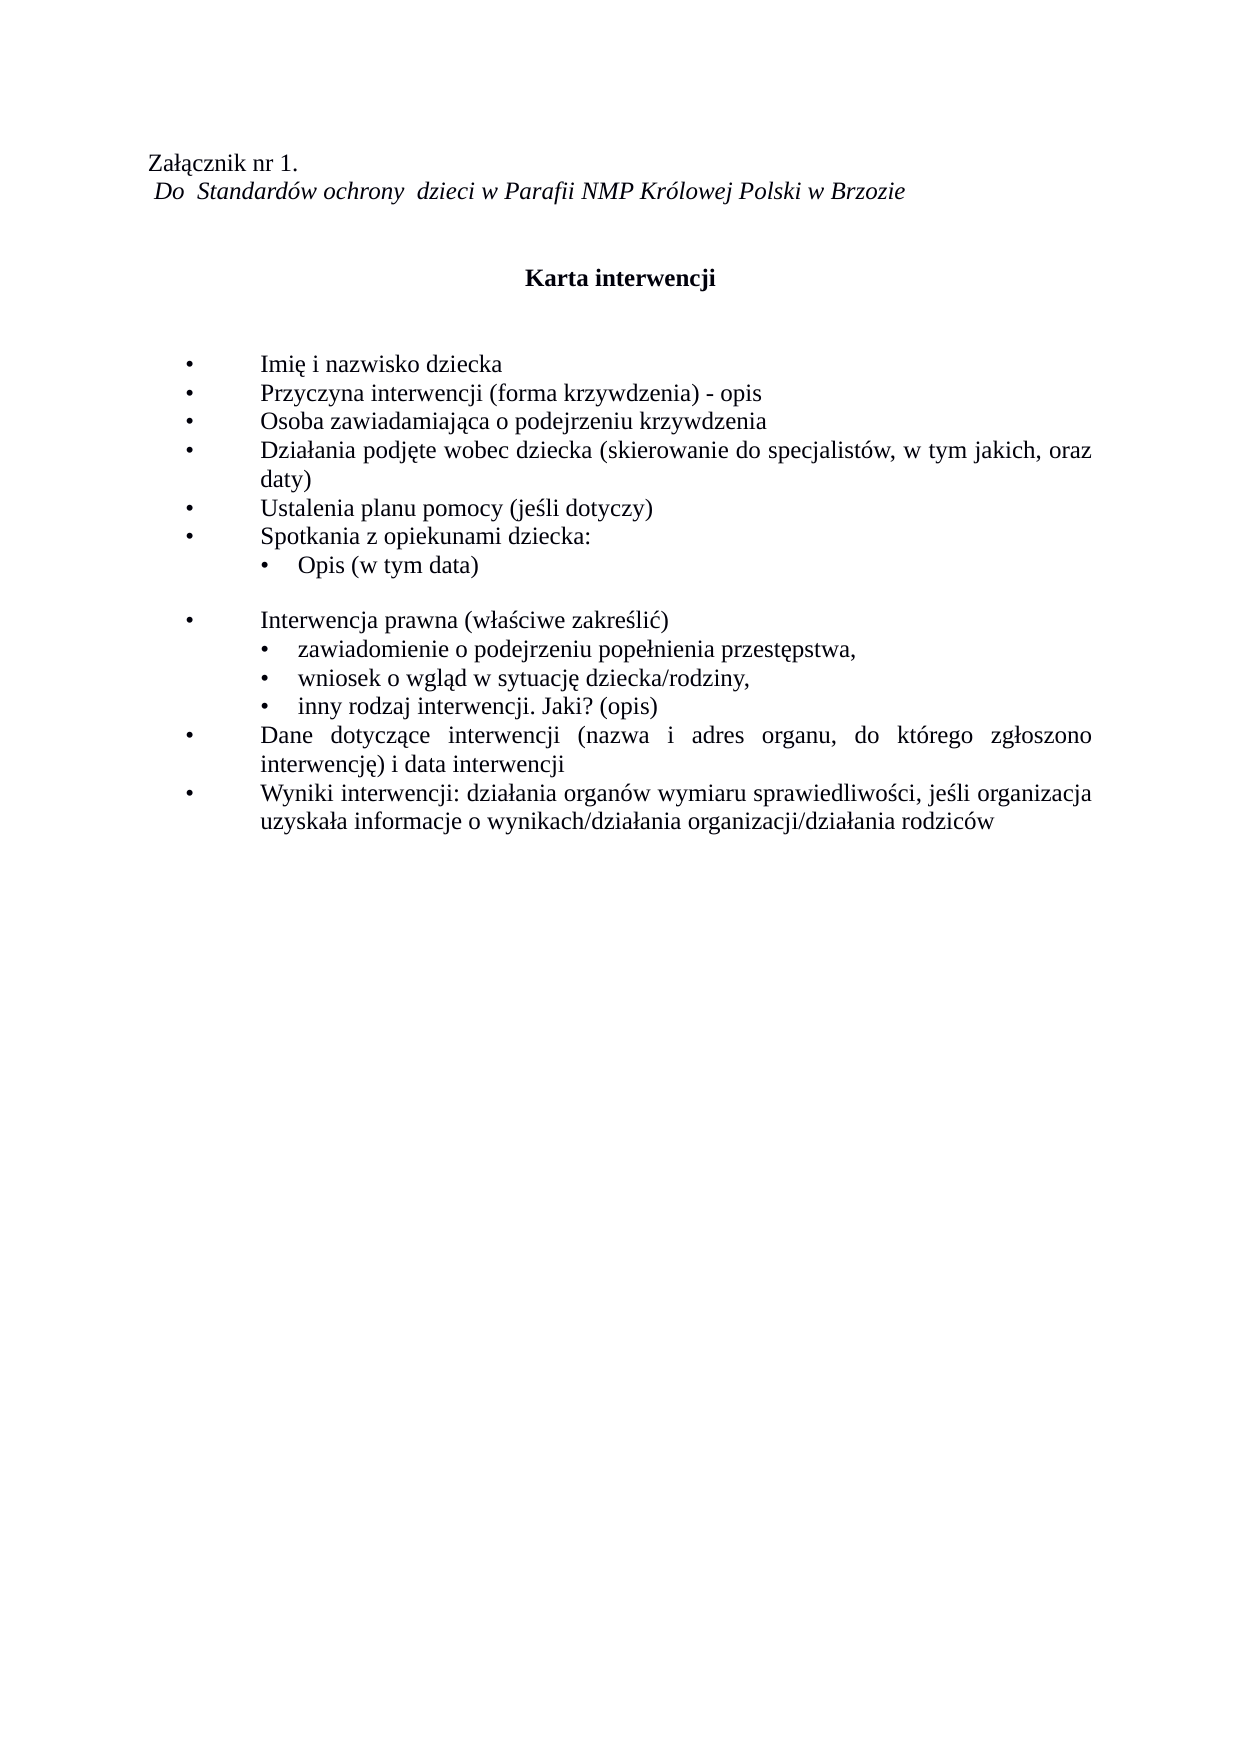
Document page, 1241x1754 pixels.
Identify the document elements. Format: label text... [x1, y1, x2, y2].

text Załącznik nr 1. [148, 148, 1093, 176]
list Działania podjęte wobec dziecka (skierowanie do specjalistów, w tym jakich, oraz daty) [185, 435, 1093, 493]
text Do Standardów ochrony dzieci w Parafii NMP Królowej Polski w Brzozie [148, 176, 1093, 205]
list Spotkania z opiekunami dziecka: [185, 521, 1093, 550]
list Wyniki interwencji: działania organów wymiaru sprawiedliwości, jeśli organizacja uzyskała informacje o wynikach/działania organizacji/działania rodziców [185, 778, 1093, 835]
list Interwencja prawna (właściwe zakreślić) [185, 605, 1093, 634]
list Osoba zawiadamiająca o podejrzeniu krzywdzenia [185, 406, 1093, 435]
list wniosek o wgląd w sytuację dziecka/rodziny, [260, 663, 1093, 691]
list Dane dotyczące interwencji (nazwa i adres organu, do którego zgłoszono interwencję) i data interwencji [185, 720, 1093, 778]
text Karta interwencji [148, 263, 1093, 291]
list Przyczyna interwencji (forma krzywdzenia) - opis [185, 378, 1093, 406]
list zawiadomienie o podejrzeniu popełnienia przestępstwa, [260, 634, 1093, 663]
list Imię i nazwisko dziecka [185, 349, 1093, 378]
list inny rodzaj interwencji. Jaki? (opis) [260, 691, 1093, 720]
list Opis (w tym data) [260, 550, 1093, 579]
list Ustalenia planu pomocy (jeśli dotyczy) [185, 493, 1093, 521]
